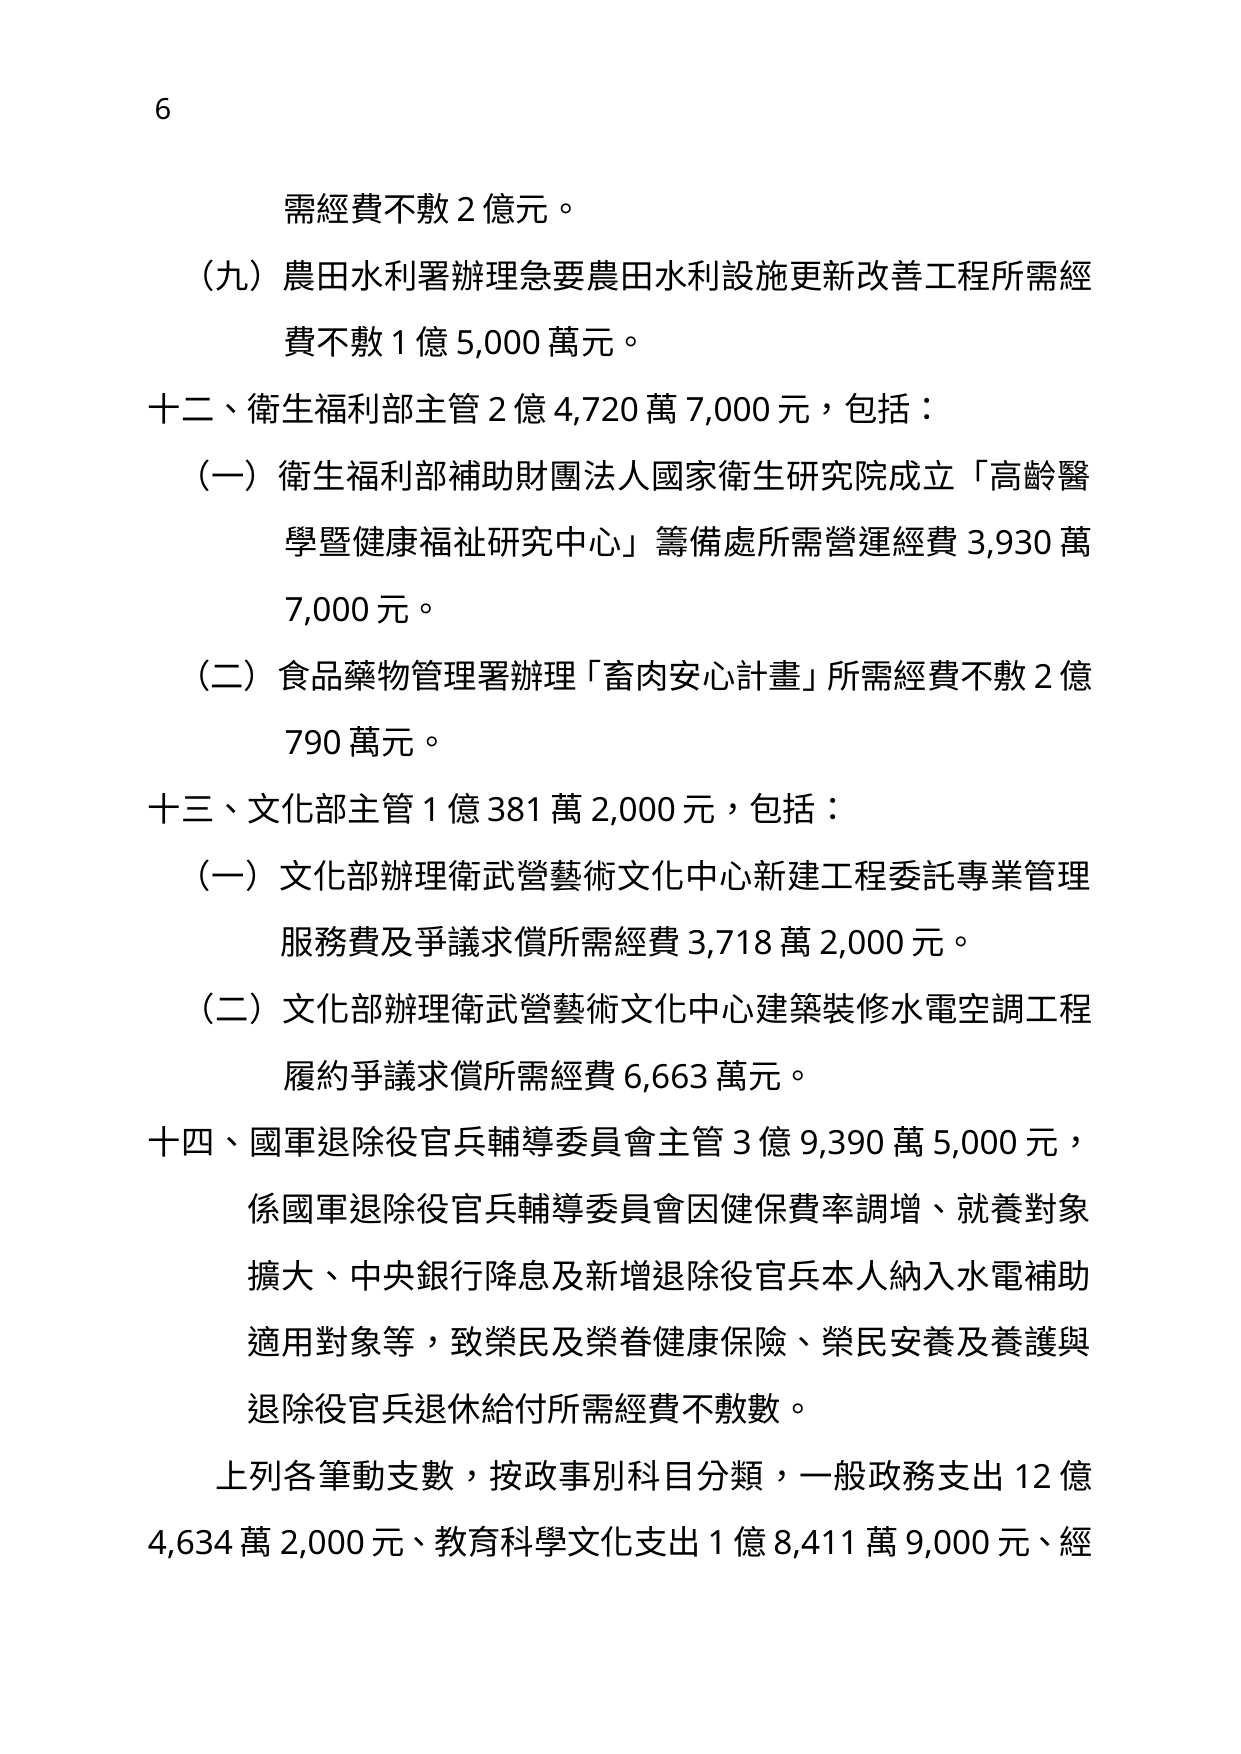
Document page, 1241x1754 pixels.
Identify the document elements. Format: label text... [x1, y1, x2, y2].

text 需經費不敷2億元。 [181, 168, 1092, 235]
text （二）食品藥物管理署辦理「畜肉安心計畫」所需經費不敷2億790萬元。 [177, 635, 1092, 768]
text （一）文化部辦理衛武營藝術文化中心新建工程委託專業管理服務費及爭議求償所需經費3,718萬2,000元。 [177, 835, 1092, 968]
text 十四、國軍退除役官兵輔導委員會主管3億9,390萬5,000元，係國軍退除役官兵輔導委員會因健保費率調增、就養對象擴大、中央銀行降息及新增退除役官兵本人納入水電補助適用對象等，致榮民及榮眷健康保險、榮民安養及養護與退除役官兵退休給付所需經費不敷數。 [148, 1101, 1092, 1435]
text （九）農田水利署辦理急要農田水利設施更新改善工程所需經費不敷1億5,000萬元。 [181, 235, 1092, 368]
text 十二、衛生福利部主管2億4,720萬7,000元，包括： [148, 368, 1092, 435]
text 十三、文化部主管1億381萬2,000元，包括： [148, 768, 1092, 835]
text （一）衛生福利部補助財團法人國家衛生研究院成立「高齡醫學暨健康福祉研究中心」籌備處所需營運經費3,930萬7,000元。 [177, 435, 1092, 635]
text 上列各筆動支數，按政事別科目分類，一般政務支出12億4,634萬2,000元、教育科學文化支出1億8,411萬9,000元、經 [148, 1435, 1092, 1568]
text （二）文化部辦理衛武營藝術文化中心建築裝修水電空調工程履約爭議求償所需經費6,663萬元。 [181, 968, 1092, 1101]
